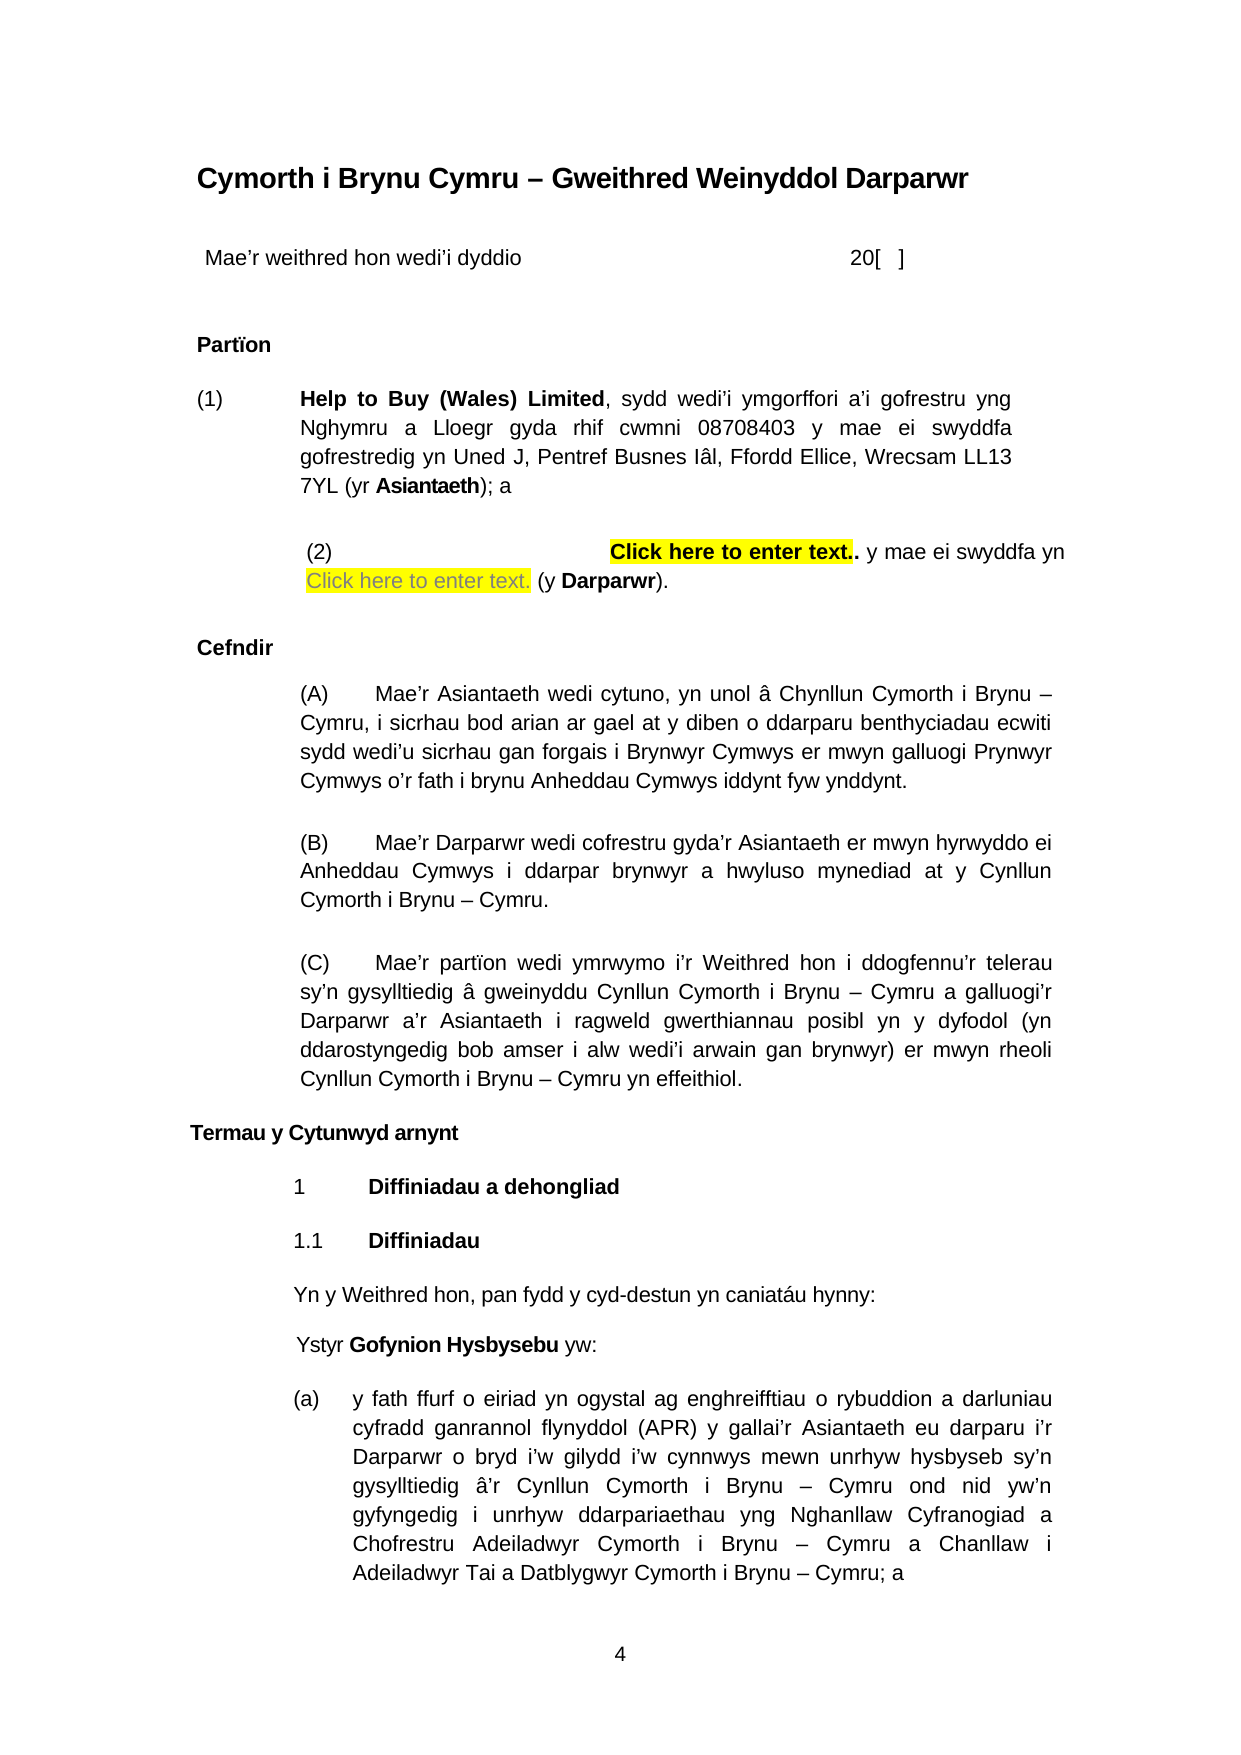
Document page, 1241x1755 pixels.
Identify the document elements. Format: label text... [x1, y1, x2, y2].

list Diffiniadau [293, 1228, 1065, 1253]
list Mae’r Darparwr wedi cofrestru gyda’r Asiantaeth er mwyn hyrwyddo ei Anheddau Cymwys i ddarpar brynwyr a hwyluso mynediad at y Cynllun Cymorth i Brynu – Cymru. [300, 829, 1052, 913]
subtitle Termau y Cytunwyd arnynt [190, 1120, 1065, 1145]
text Partïon [197, 332, 1065, 357]
list y fath ffurf o eiriad yn ogystal ag enghreifftiau o rybuddion a darluniau cyfradd ganrannol flynyddol (APR) y gallai’r Asiantaeth eu darparu i’r Darparwr o bryd i’w gilydd i’w cynnwys mewn unrhyw hysbyseb sy’n gysylltiedig â’r Cynllun Cymorth i Brynu – Cymru ond nid yw’n gyfyngedig i unrhyw ddarpariaethau yng Nghanllaw Cyfranogiad a Chofrestru Adeiladwyr Cymorth i Brynu – Cymru a Chanllaw i Adeiladwyr Tai a Datblygwyr Cymorth i Brynu – Cymru; a [293, 1386, 1053, 1585]
text Yn y Weithred hon, pan fydd y cyd-destun yn caniatáu hynny: [293, 1282, 1065, 1307]
list Click here to enter text.. y mae ei swyddfa yn Click here to enter text. (y Darparwr). [306, 539, 1065, 593]
text Mae’r weithred hon wedi’i dyddio 20[ ] [175, 250, 876, 269]
text Mae’r weithred hon wedi’i dyddio 20[ ] [903, 250, 1065, 269]
list Mae’r Asiantaeth wedi cytuno, yn unol â Chynllun Cymorth i Brynu – Cymru, i sicrhau bod arian ar gael at y diben o ddarparu benthyciadau ecwiti sydd wedi’u sicrhau gan forgais i Brynwyr Cymwys er mwyn galluogi Prynwyr Cymwys o’r fath i brynu Anheddau Cymwys iddynt fyw ynddynt. [300, 681, 1053, 793]
text Cymorth i Brynu Cymru – Gweithred Weinyddol Darparwr [197, 161, 1065, 194]
list Diffiniadau a dehongliad [293, 1174, 1065, 1199]
list Mae’r partïon wedi ymrwymo i’r Weithred hon i ddogfennu’r telerau sy’n gysylltiedig â gweinyddu Cynllun Cymorth i Brynu – Cymru a galluogi’r Darparwr a’r Asiantaeth i ragweld gwerthiannau posibl yn y dyfodol (yn ddarostyngedig bob amser i alw wedi’i arwain gan brynwyr) er mwyn rheoli Cynllun Cymorth i Brynu – Cymru yn effeithiol. [300, 950, 1053, 1091]
text Cefndir [197, 634, 1065, 660]
list Help to Buy (Wales) Limited, sydd wedi’i ymgorffori a’i gofrestru yng Nghymru a Lloegr gyda rhif cwmni 08708403 y mae ei swyddfa gofrestredig yn Uned J, Pentref Busnes Iâl, Ffordd Ellice, Wrecsam LL13 7YL (yr Asiantaeth); a [197, 386, 1012, 498]
subtitle Ystyr Gofynion Hysbysebu yw: [296, 1332, 1065, 1357]
